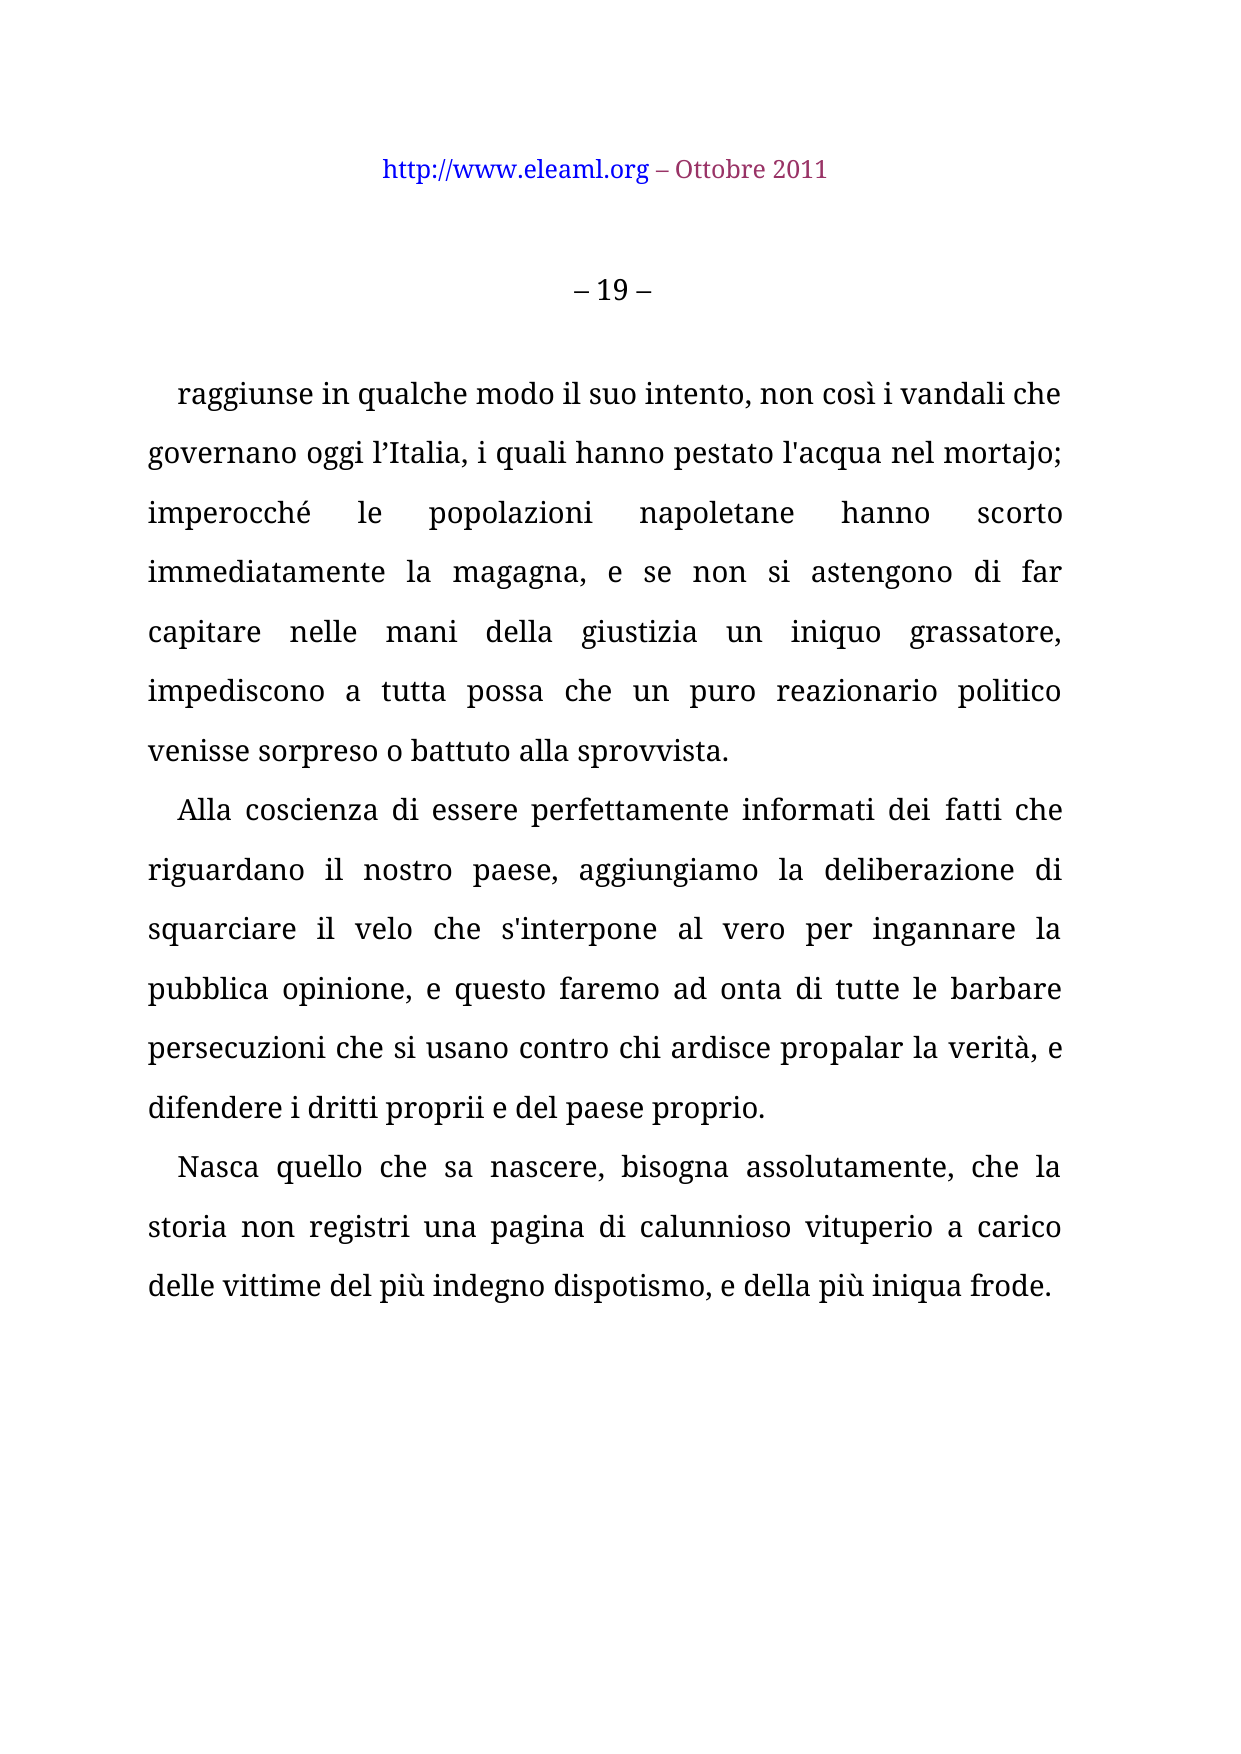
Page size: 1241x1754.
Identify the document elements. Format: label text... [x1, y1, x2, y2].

text Alla coscienza di essere perfettamente informati dei fatti che riguardano il nostro paese, aggiungiamo la deliberazione di squarciare il velo che s'interpone al vero per ingannare la pubblica opinione, e questo faremo ad onta di tutte le barbare persecuzioni che si usano contro chi ardisce propalar la verità, e difendere i dritti proprii e del paese proprio. [148, 790, 1063, 1127]
text – 19 – [148, 269, 1063, 309]
text raggiunse in qualche modo il suo intento, non così i vandali che governano oggi l’Italia, i quali hanno pestato l'acqua nel mortajo; imperocché le popolazioni napoletane hanno scorto immediatamente la magagna, e se non si astengono di far capitare nelle mani della giustizia un iniquo grassatore, impediscono a tutta possa che un puro reazionario politico venisse sorpreso o battuto alla sprovvista. [148, 373, 1063, 770]
text Nasca quello che sa nascere, bisogna assolutamente, che la storia non registri una pagina di calunnioso vituperio a carico delle vittime del più indegno dispotismo, e della più iniqua frode. [148, 1147, 1063, 1305]
